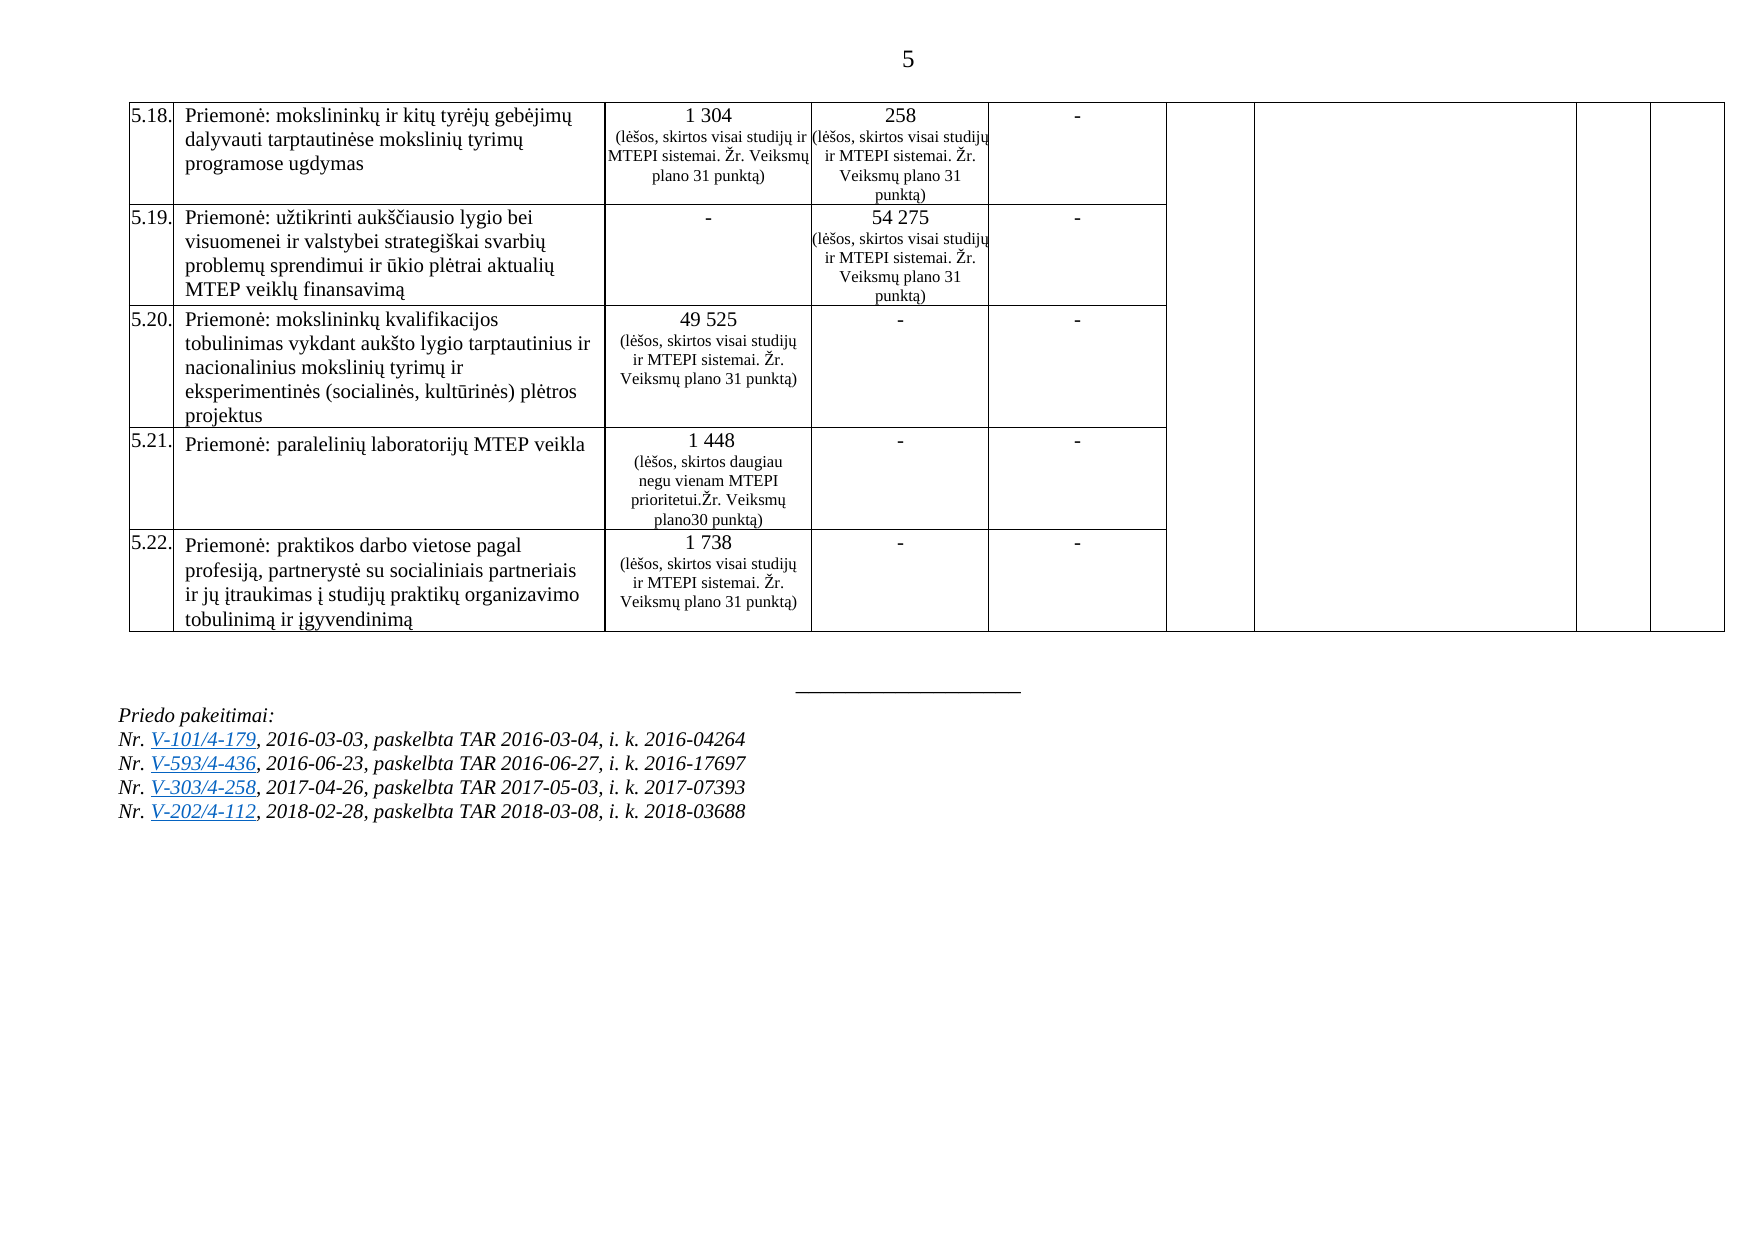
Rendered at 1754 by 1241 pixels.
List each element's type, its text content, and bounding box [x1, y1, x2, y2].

table_cell 1 448 (lėšos, skirtos daugiau negu vienam MTEPI prioritetui.Žr. Veiksmų plano30 punktą) [606, 428, 811, 528]
table_cell [1255, 103, 1576, 631]
table_cell - [989, 428, 1166, 528]
text Nr. V-303/4-258, 2017-04-26, paskelbta TAR 2017-05-03, i. k. 2017-07393 [118, 775, 1698, 799]
table_cell - [606, 205, 811, 305]
table_cell - [989, 306, 1166, 427]
table_cell Priemonė: praktikos darbo vietose pagal profesiją, partnerystė su socialiniais partneriais ir jų įtraukimas į studijų praktikų organizavimo tobulinimą ir įgyvendinimą [174, 530, 604, 631]
table_cell 5.19. [130, 205, 173, 305]
text Nr. V-593/4-436, 2016-06-23, paskelbta TAR 2016-06-27, i. k. 2016-17697 [118, 751, 1698, 775]
table_cell [1167, 103, 1254, 631]
table_cell Priemonė: mokslininkų kvalifikacijos tobulinimas vykdant aukšto lygio tarptautinius ir nacionalinius mokslinių tyrimų ir eksperimentinės (socialinės, kultūrinės) plėtros projektus [174, 306, 604, 427]
table_cell 1 738 (lėšos, skirtos visai studijų ir MTEPI sistemai. Žr. Veiksmų plano 31 punktą) [606, 530, 811, 631]
table_cell - [812, 306, 988, 427]
table_cell Priemonė: paralelinių laboratorijų MTEP veikla [174, 428, 604, 528]
table_cell 5.21. [130, 428, 173, 528]
table_cell 49 525 (lėšos, skirtos visai studijų ir MTEPI sistemai. Žr. Veiksmų plano 31 punktą) [606, 306, 811, 427]
table_cell - [989, 205, 1166, 305]
table_cell - [989, 530, 1166, 631]
table_cell Priemonė: užtikrinti aukščiausio lygio bei visuomenei ir valstybei strategiškai svarbių problemų sprendimui ir ūkio plėtrai aktualių MTEP veiklų finansavimą [174, 205, 604, 305]
table_cell 54 275 (lėšos, skirtos visai studijų ir MTEPI sistemai. Žr. Veiksmų plano 31 punktą) [812, 205, 988, 305]
table_cell [1651, 103, 1724, 631]
table_cell [1577, 103, 1650, 631]
table_cell - [812, 428, 988, 528]
table_cell 5.18. [130, 103, 173, 204]
table_cell 5.20. [130, 306, 173, 427]
table_cell 5.22. [130, 530, 173, 631]
table_cell 258 (lėšos, skirtos visai studijų ir MTEPI sistemai. Žr. Veiksmų plano 31 punktą) [812, 103, 988, 204]
text __________________ [118, 667, 1698, 696]
text Priedo pakeitimai: [118, 703, 1698, 727]
table_cell - [812, 530, 988, 631]
table_cell 1 304 (lėšos, skirtos visai studijų ir MTEPI sistemai. Žr. Veiksmų plano 31 punktą) [606, 103, 811, 204]
text Nr. V-202/4-112, 2018-02-28, paskelbta TAR 2018-03-08, i. k. 2018-03688 [118, 799, 1698, 823]
table_cell Priemonė: mokslininkų ir kitų tyrėjų gebėjimų dalyvauti tarptautinėse mokslinių tyrimų programose ugdymas [174, 103, 604, 204]
table_cell - [989, 103, 1166, 204]
text Nr. V-101/4-179, 2016-03-03, paskelbta TAR 2016-03-04, i. k. 2016-04264 [118, 727, 1698, 751]
